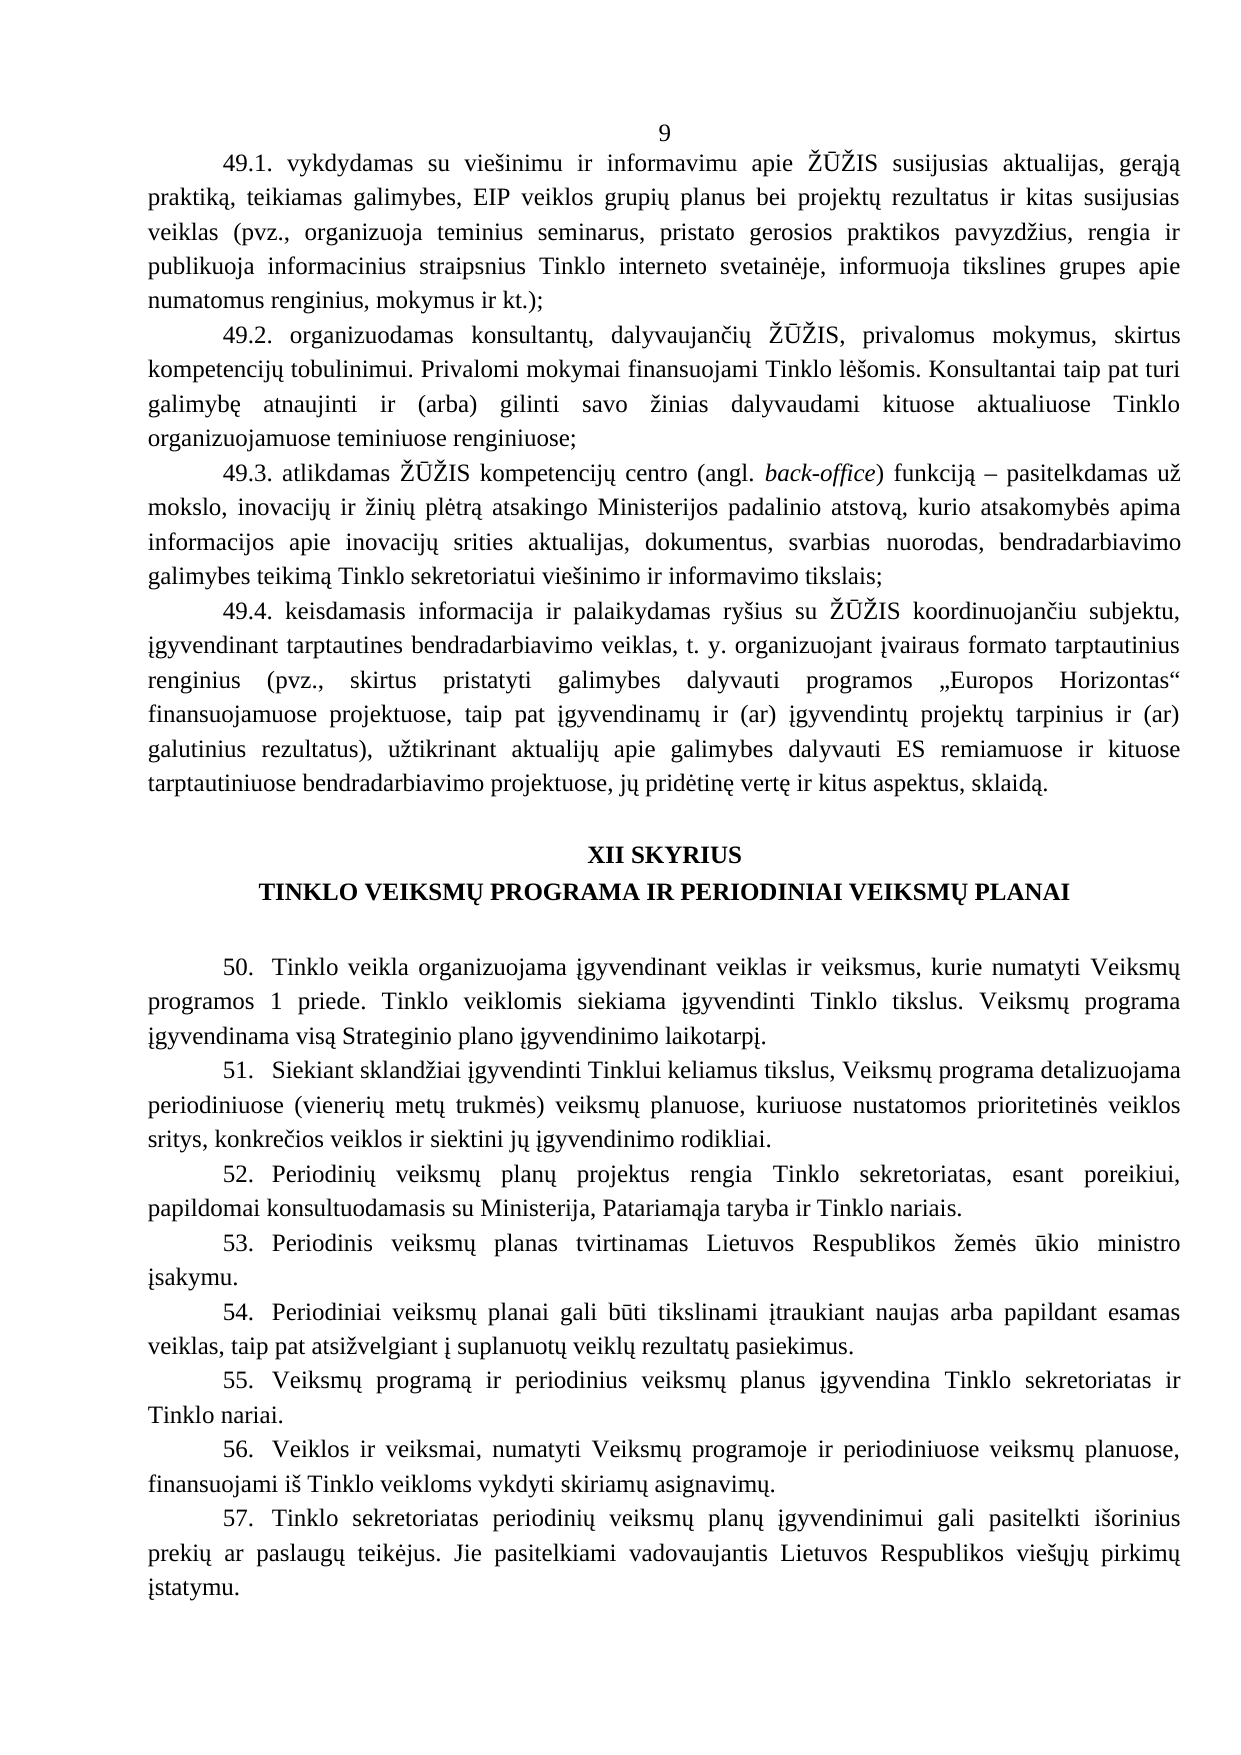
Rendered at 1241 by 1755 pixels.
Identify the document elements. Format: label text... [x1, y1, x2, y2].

text TINKLO Veiksmų programa IR PERIODINIAI VEIKSMŲ PLANAI [148, 877, 1181, 906]
text 53. Periodinis veiksmų planas tvirtinamas Lietuvos Respublikos žemės ūkio ministro įsakymu. [148, 1228, 1181, 1291]
text 49.1. vykdydamas su viešinimu ir informavimu apie ŽŪŽIS susijusias aktualijas, gerąją praktiką, teikiamas galimybes, EIP veiklos grupių planus bei projektų rezultatus ir kitas susijusias veiklas (pvz., organizuoja teminius seminarus, pristato gerosios praktikos pavyzdžius, rengia ir publikuoja informacinius straipsnius Tinklo interneto svetainėje, informuoja tikslines grupes apie numatomus renginius, mokymus ir kt.); [148, 148, 1181, 314]
text 49.3. atlikdamas ŽŪŽIS kompetencijų centro (angl. back-office) funkciją – pasitelkdamas už mokslo, inovacijų ir žinių plėtrą atsakingo Ministerijos padalinio atstovą, kurio atsakomybės apima informacijos apie inovacijų srities aktualijas, dokumentus, svarbias nuorodas, bendradarbiavimo galimybes teikimą Tinklo sekretoriatui viešinimo ir informavimo tikslais; [148, 458, 1181, 590]
text 56. Veiklos ir veiksmai, numatyti Veiksmų programoje ir periodiniuose veiksmų planuose, finansuojami iš Tinklo veikloms vykdyti skiriamų asignavimų. [148, 1434, 1181, 1498]
text 49.2. organizuodamas konsultantų, dalyvaujančių ŽŪŽIS, privalomus mokymus, skirtus kompetencijų tobulinimui. Privalomi mokymai finansuojami Tinklo lėšomis. Konsultantai taip pat turi galimybę atnaujinti ir (arba) gilinti savo žinias dalyvaudami kituose aktualiuose Tinklo organizuojamuose teminiuose renginiuose; [148, 320, 1181, 452]
text 55. Veiksmų programą ir periodinius veiksmų planus įgyvendina Tinklo sekretoriatas ir Tinklo nariai. [148, 1366, 1181, 1429]
text 49.4. keisdamasis informacija ir palaikydamas ryšius su ŽŪŽIS koordinuojančiu subjektu, įgyvendinant tarptautines bendradarbiavimo veiklas, t. y. organizuojant įvairaus formato tarptautinius renginius (pvz., skirtus pristatyti galimybes dalyvauti programos „Europos Horizontas“ finansuojamuose projektuose, taip pat įgyvendinamų ir (ar) įgyvendintų projektų tarpinius ir (ar) galutinius rezultatus), užtikrinant aktualijų apie galimybes dalyvauti ES remiamuose ir kituose tarptautiniuose bendradarbiavimo projektuose, jų pridėtinę vertę ir kitus aspektus, sklaidą. [148, 596, 1181, 797]
text 50. Tinklo veikla organizuojama įgyvendinant veiklas ir veiksmus, kurie numatyti Veiksmų programos 1 priede. Tinklo veiklomis siekiama įgyvendinti Tinklo tikslus. Veiksmų programa įgyvendinama visą Strateginio plano įgyvendinimo laikotarpį. [148, 952, 1181, 1049]
text 54. Periodiniai veiksmų planai gali būti tikslinami įtraukiant naujas arba papildant esamas veiklas, taip pat atsižvelgiant į suplanuotų veiklų rezultatų pasiekimus. [148, 1297, 1181, 1360]
text 51. Siekiant sklandžiai įgyvendinti Tinklui keliamus tikslus, Veiksmų programa detalizuojama periodiniuose (vienerių metų trukmės) veiksmų planuose, kuriuose nustatomos prioritetinės veiklos sritys, konkrečios veiklos ir siektini jų įgyvendinimo rodikliai. [148, 1055, 1181, 1153]
text 57. Tinklo sekretoriatas periodinių veiksmų planų įgyvendinimui gali pasitelkti išorinius prekių ar paslaugų teikėjus. Jie pasitelkiami vadovaujantis Lietuvos Respublikos viešųjų pirkimų įstatymu. [148, 1503, 1181, 1601]
text 52. Periodinių veiksmų planų projektus rengia Tinklo sekretoriatas, esant poreikiui, papildomai konsultuodamasis su Ministerija, Patariamąja taryba ir Tinklo nariais. [148, 1159, 1181, 1222]
text xii SKYRIUS [148, 840, 1181, 869]
